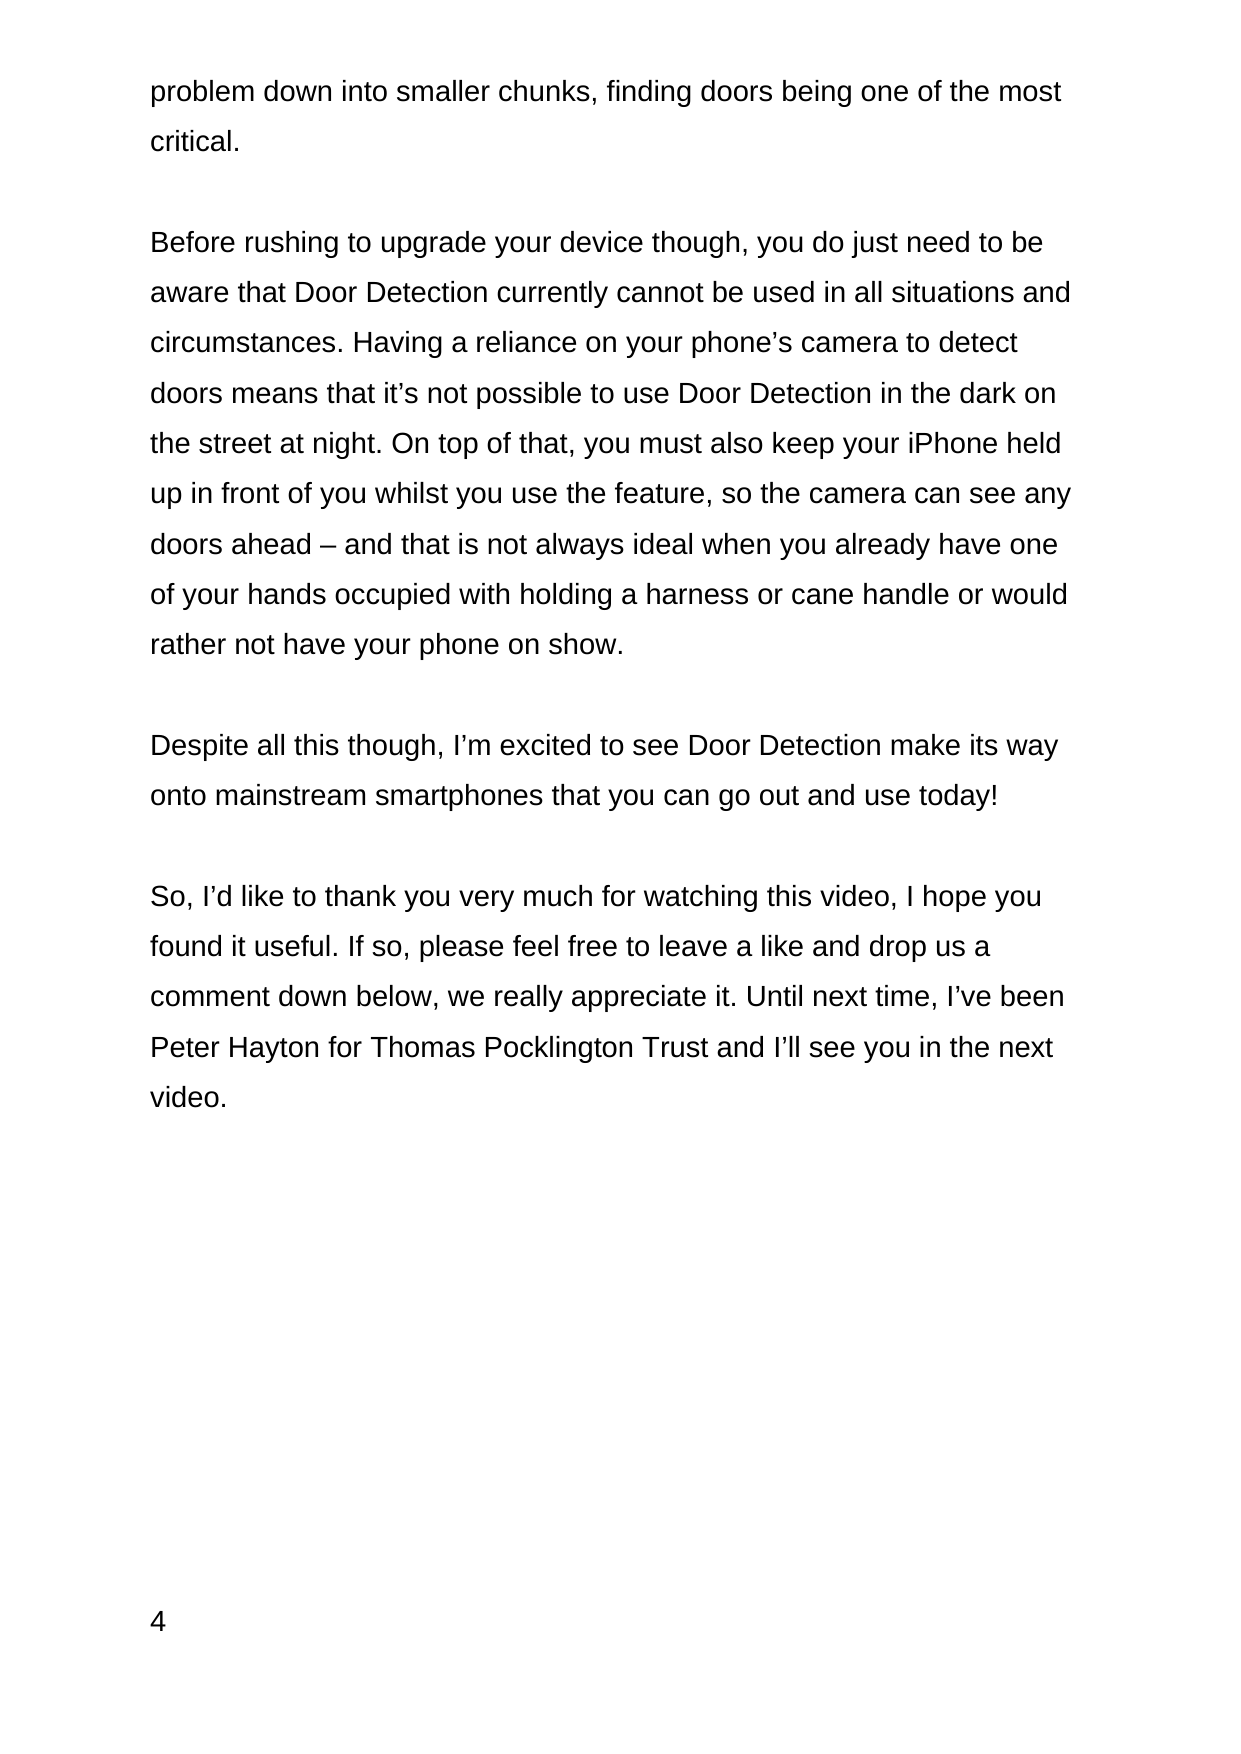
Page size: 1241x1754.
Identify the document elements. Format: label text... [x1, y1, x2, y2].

text problem down into smaller chunks, finding doors being one of the most critical. [150, 74, 1090, 158]
text So, I’d like to thank you very much for watching this video, I hope you found it useful. If so, please feel free to leave a like and drop us a comment down below, we really appreciate it. Until next time, I’ve been Peter Hayton for Thomas Pocklington Trust and I’ll see you in the next video. [150, 879, 1090, 1114]
text Before rushing to upgrade your device though, you do just need to be aware that Door Detection currently cannot be used in all situations and circumstances. Having a reliance on your phone’s camera to detect doors means that it’s not possible to use Door Detection in the dark on the street at night. On top of that, you must also keep your iPhone held up in front of you whilst you use the feature, so the camera can see any doors ahead – and that is not always ideal when you already have one of your hands occupied with holding a harness or cane handle or would rather not have your phone on show. [150, 225, 1090, 661]
text Despite all this though, I’m excited to see Door Detection make its way onto mainstream smartphones that you can go out and use today! [150, 728, 1090, 812]
